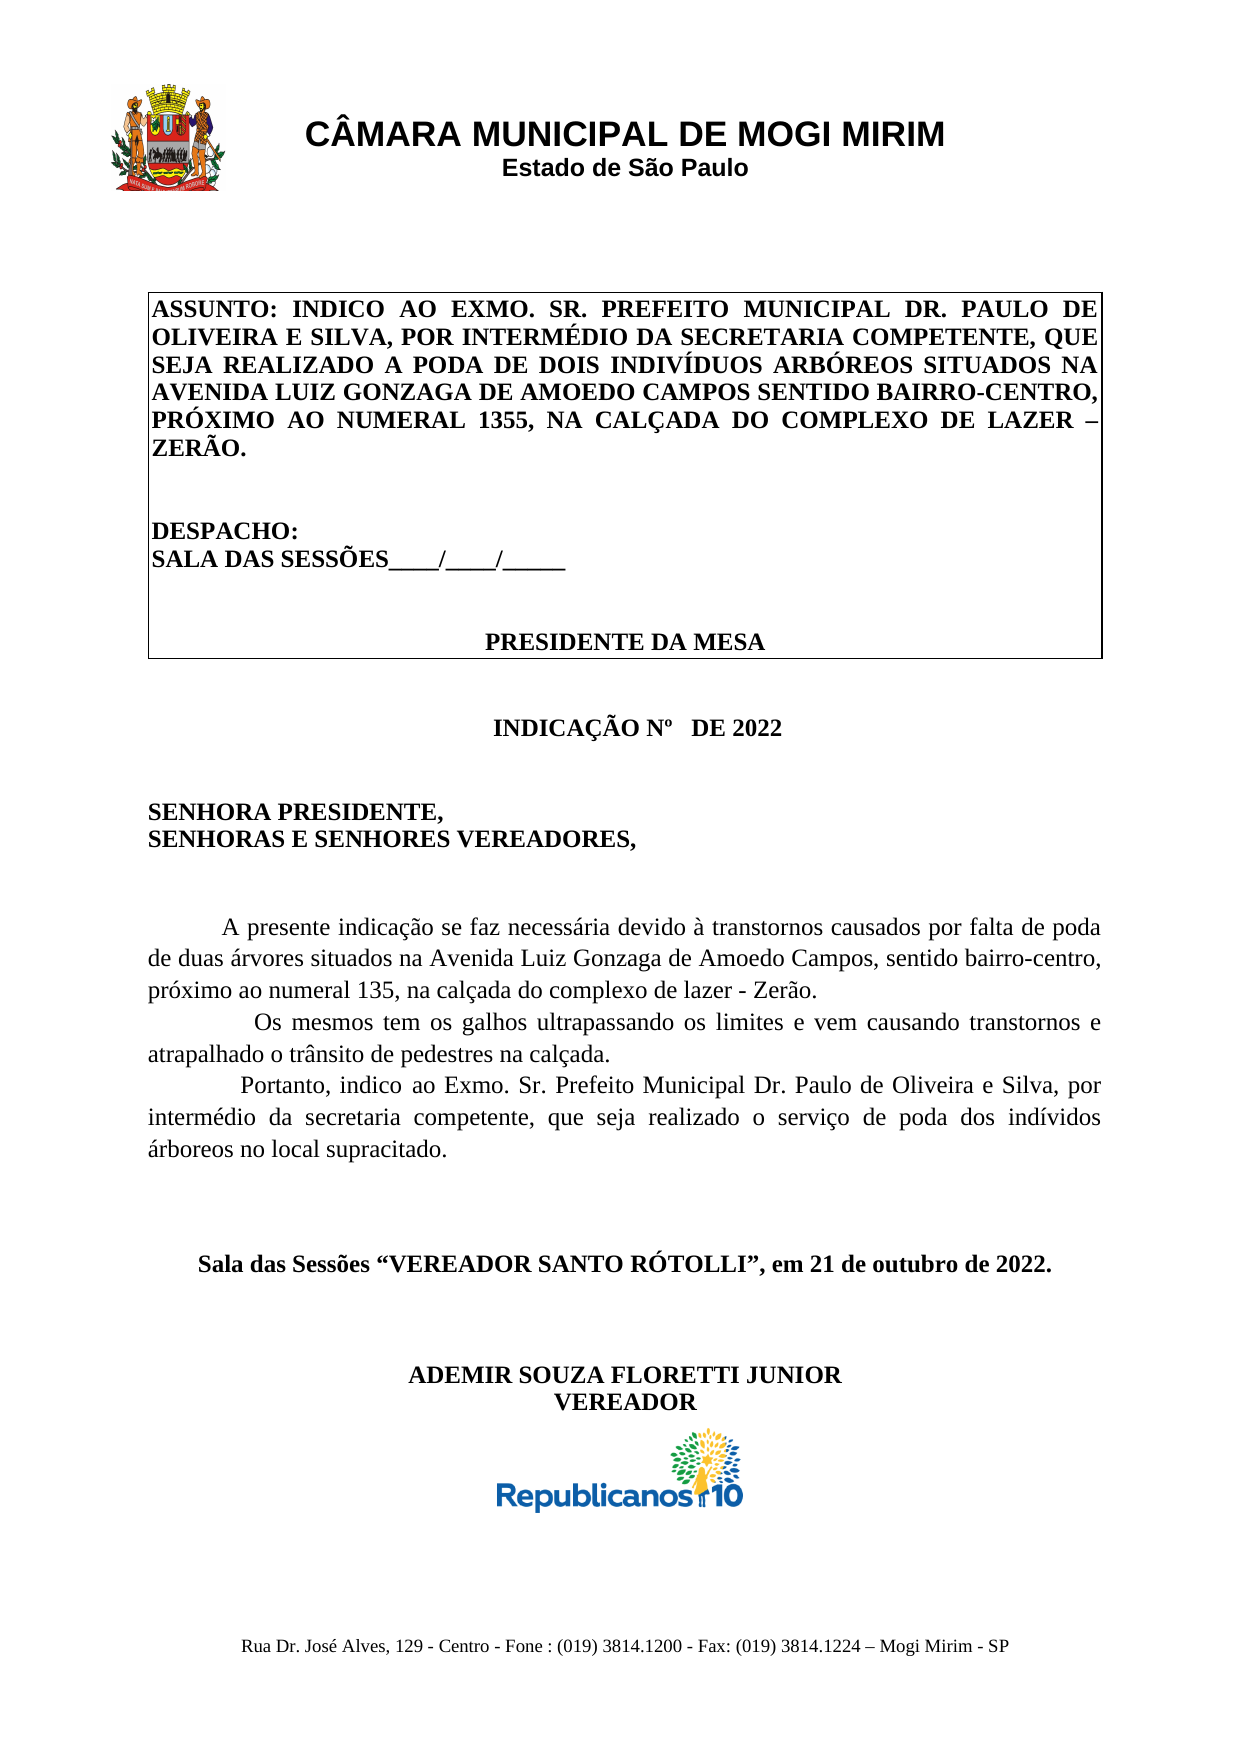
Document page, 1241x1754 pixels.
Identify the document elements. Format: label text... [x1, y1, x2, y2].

text ASSUNTO: INDICO AO EXMO. SR. PREFEITO MUNICIPAL DR. PAULO DE OLIVEIRA E SILVA, POR INTERMÉDIO DA SECRETARIA COMPETENTE, QUE SEJA REALIZADO A PODA DE DOIS INDIVÍDUOS ARBÓREOS SITUADOS NA AVENIDA LUIZ GONZAGA DE AMOEDO CAMPOS SENTIDO BAIRRO-CENTRO, PRÓXIMO AO NUMERAL 1355, NA CALÇADA DO COMPLEXO DE LAZER – ZERÃO. [149, 293, 1101, 462]
text SENHORAS E SENHORES VEREADORES, [148, 825, 1103, 853]
text VEREADOR [148, 1388, 1103, 1416]
picture [496, 1420, 744, 1530]
text SALA DAS SESSÕES____/____/_____ [149, 541, 1101, 572]
text Sala das Sessões “VEREADOR SANTO RÓTOLLI”, em 21 de outubro de 2022. [148, 1250, 1103, 1278]
text INDICAÇÃO Nº DE 2022 [148, 714, 1103, 742]
text DESPACHO: [149, 513, 1101, 541]
picture [110, 84, 226, 191]
text SENHORA PRESIDENTE, [148, 798, 1103, 825]
text A presente indicação se faz necessária devido à transtornos causados por falta de poda de duas árvores situados na Avenida Luiz Gonzaga de Amoedo Campos, sentido bairro-centro, próximo ao numeral 135, na calçada do complexo de lazer - Zerão. [148, 913, 1103, 1004]
text ADEMIR SOUZA FLORETTI JUNIOR [148, 1361, 1103, 1388]
text Os mesmos tem os galhos ultrapassando os limites e vem causando transtornos e atrapalhado o trânsito de pedestres na calçada. [148, 1008, 1103, 1067]
text Portanto, indico ao Exmo. Sr. Prefeito Municipal Dr. Paulo de Oliveira e Silva, por intermédio da secretaria competente, que seja realizado o serviço de poda dos indívidos árboreos no local supracitado. [148, 1071, 1103, 1163]
text PRESIDENTE DA MESA [149, 624, 1101, 658]
